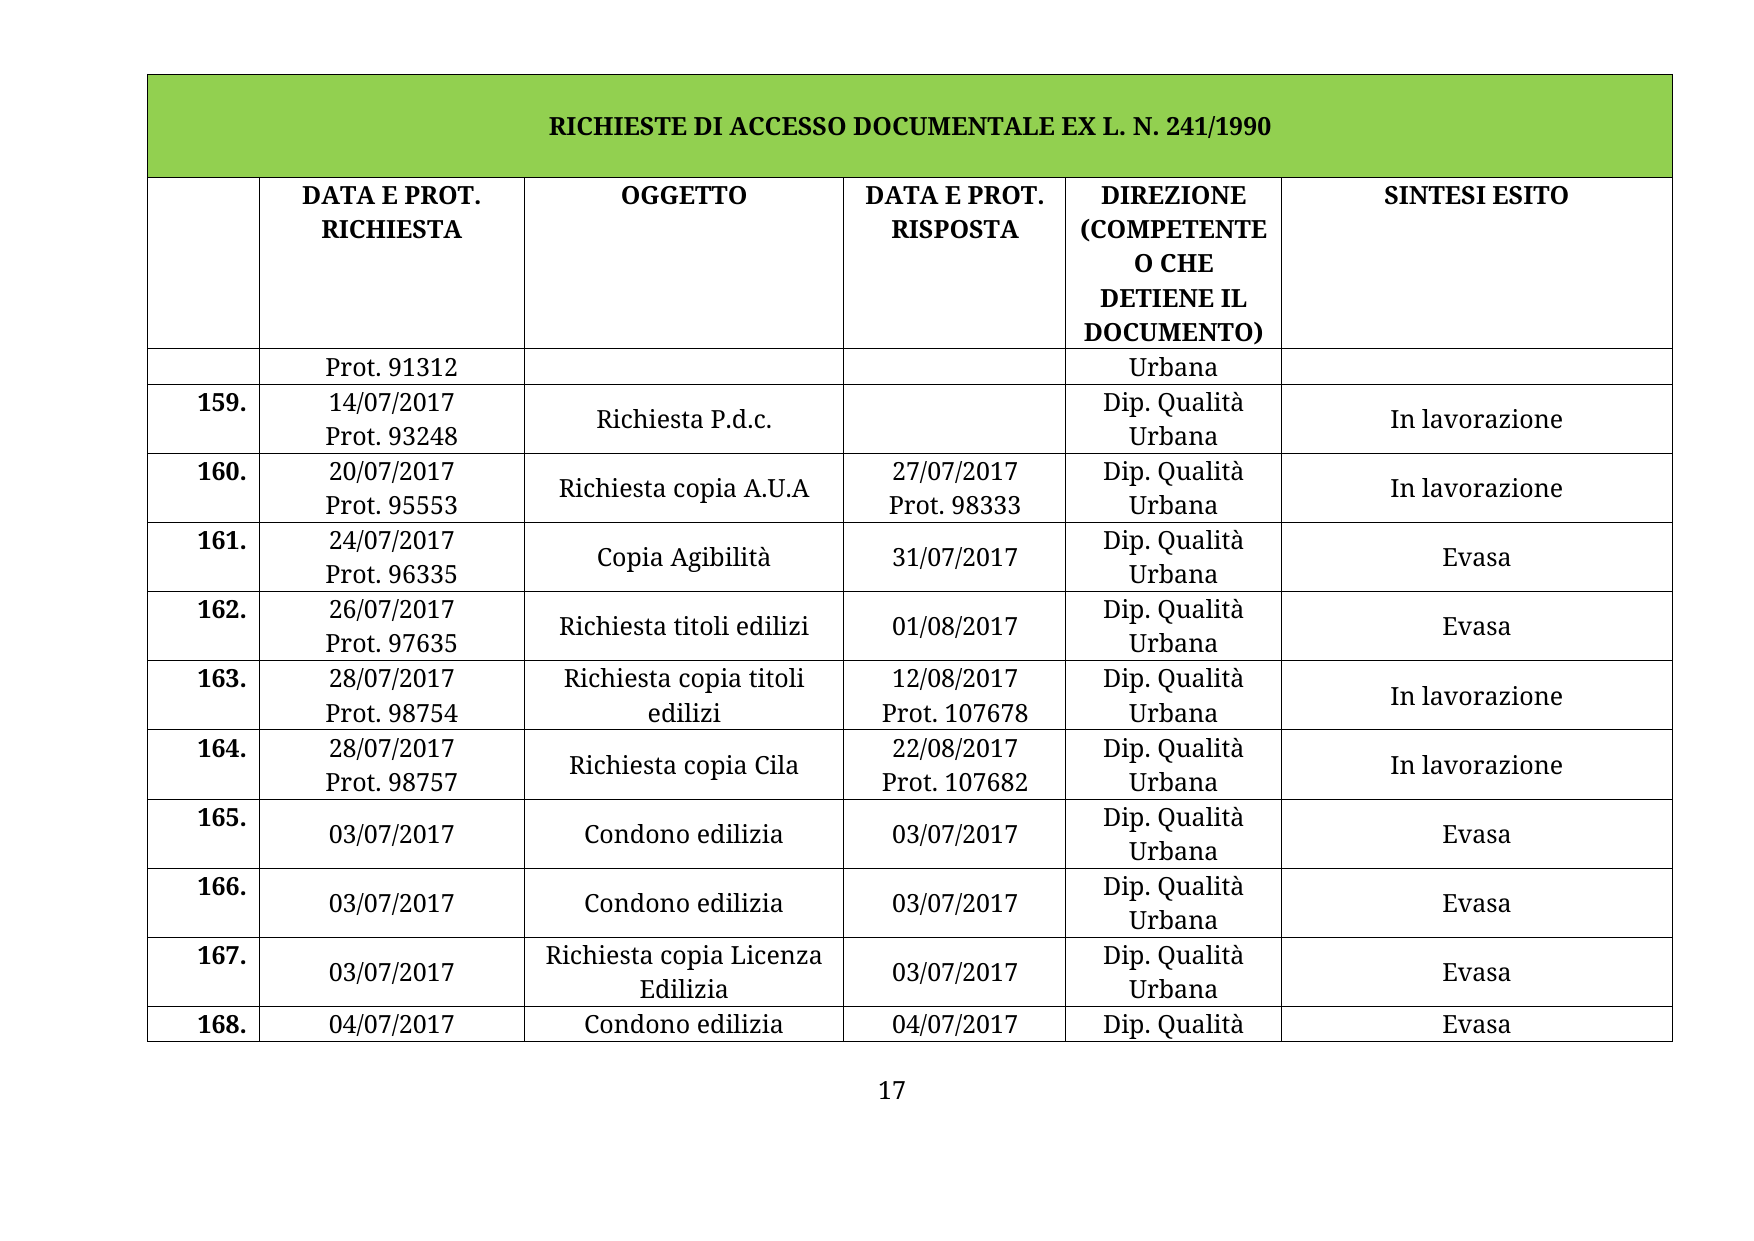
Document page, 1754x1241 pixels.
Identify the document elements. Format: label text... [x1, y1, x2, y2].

table_cell Prot. 91312 [260, 349, 524, 383]
table_cell [844, 385, 1065, 453]
table_cell DATA E PROT. RICHIESTA [260, 178, 524, 348]
table_cell [148, 523, 259, 591]
table_cell Evasa [1282, 1007, 1672, 1041]
table_cell [148, 730, 259, 798]
table_cell Richiesta copia A.U.A [525, 454, 843, 522]
table_cell [148, 592, 259, 660]
table_cell Evasa [1282, 938, 1672, 1006]
table_cell 20/07/2017 Prot. 95553 [260, 454, 524, 522]
table_cell Evasa [1282, 869, 1672, 937]
table_cell [148, 454, 259, 522]
table_cell In lavorazione [1282, 385, 1672, 453]
table_cell [148, 800, 259, 868]
table_cell [525, 349, 843, 383]
table_cell Copia Agibilità [525, 523, 843, 591]
table_cell [844, 349, 1065, 383]
table_cell DIREZIONE (COMPETENTE O CHE DETIENE IL DOCUMENTO) [1066, 178, 1281, 348]
table_cell 12/08/2017 Prot. 107678 [844, 661, 1065, 729]
table_cell 04/07/2017 [260, 1007, 524, 1041]
table_cell [148, 349, 259, 383]
table_cell 03/07/2017 [260, 800, 524, 868]
table_cell Evasa [1282, 800, 1672, 868]
table_cell 03/07/2017 [844, 938, 1065, 1006]
table_cell 01/08/2017 [844, 592, 1065, 660]
table_cell Condono edilizia [525, 1007, 843, 1041]
table_cell Richiesta P.d.c. [525, 385, 843, 453]
table_cell [148, 661, 259, 729]
table_cell In lavorazione [1282, 454, 1672, 522]
table_cell 28/07/2017 Prot. 98757 [260, 730, 524, 798]
table_cell 31/07/2017 [844, 523, 1065, 591]
table_cell Dip. Qualità [1066, 1007, 1281, 1041]
table_cell [148, 938, 259, 1006]
table_cell 27/07/2017 Prot. 98333 [844, 454, 1065, 522]
table_cell Evasa [1282, 592, 1672, 660]
table_cell 03/07/2017 [260, 938, 524, 1006]
table_cell DATA E PROT. RISPOSTA [844, 178, 1065, 348]
table_cell 14/07/2017 Prot. 93248 [260, 385, 524, 453]
table_cell Dip. Qualità Urbana [1066, 454, 1281, 522]
table_cell OGGETTO [525, 178, 843, 348]
table_cell Dip. Qualità Urbana [1066, 523, 1281, 591]
table_cell Condono edilizia [525, 800, 843, 868]
table_cell Dip. Qualità Urbana [1066, 938, 1281, 1006]
table_cell Dip. Qualità Urbana [1066, 592, 1281, 660]
table_header RICHIESTE DI ACCESSO DOCUMENTALE EX L. N. 241/1990 [148, 75, 1672, 177]
table_cell 28/07/2017 Prot. 98754 [260, 661, 524, 729]
table_cell Dip. Qualità Urbana [1066, 869, 1281, 937]
table_cell In lavorazione [1282, 661, 1672, 729]
table_cell Richiesta copia Cila [525, 730, 843, 798]
table_cell [148, 1007, 259, 1041]
table_cell Urbana [1066, 349, 1281, 383]
table_cell [148, 869, 259, 937]
table_cell 03/07/2017 [844, 800, 1065, 868]
table_cell Dip. Qualità Urbana [1066, 800, 1281, 868]
table_cell Dip. Qualità Urbana [1066, 385, 1281, 453]
table_cell [148, 385, 259, 453]
table_cell In lavorazione [1282, 730, 1672, 798]
table_cell 04/07/2017 [844, 1007, 1065, 1041]
table_cell [1282, 349, 1672, 383]
table_cell Richiesta copia titoli edilizi [525, 661, 843, 729]
table_cell Condono edilizia [525, 869, 843, 937]
table_cell 03/07/2017 [260, 869, 524, 937]
table_cell 03/07/2017 [844, 869, 1065, 937]
table_cell [148, 178, 259, 348]
table_cell Richiesta titoli edilizi [525, 592, 843, 660]
table_cell SINTESI ESITO [1282, 178, 1672, 348]
table_cell Dip. Qualità Urbana [1066, 730, 1281, 798]
table_cell 22/08/2017 Prot. 107682 [844, 730, 1065, 798]
table_cell Dip. Qualità Urbana [1066, 661, 1281, 729]
table_cell Richiesta copia Licenza Edilizia [525, 938, 843, 1006]
table_cell 24/07/2017 Prot. 96335 [260, 523, 524, 591]
table_cell 26/07/2017 Prot. 97635 [260, 592, 524, 660]
table_cell Evasa [1282, 523, 1672, 591]
